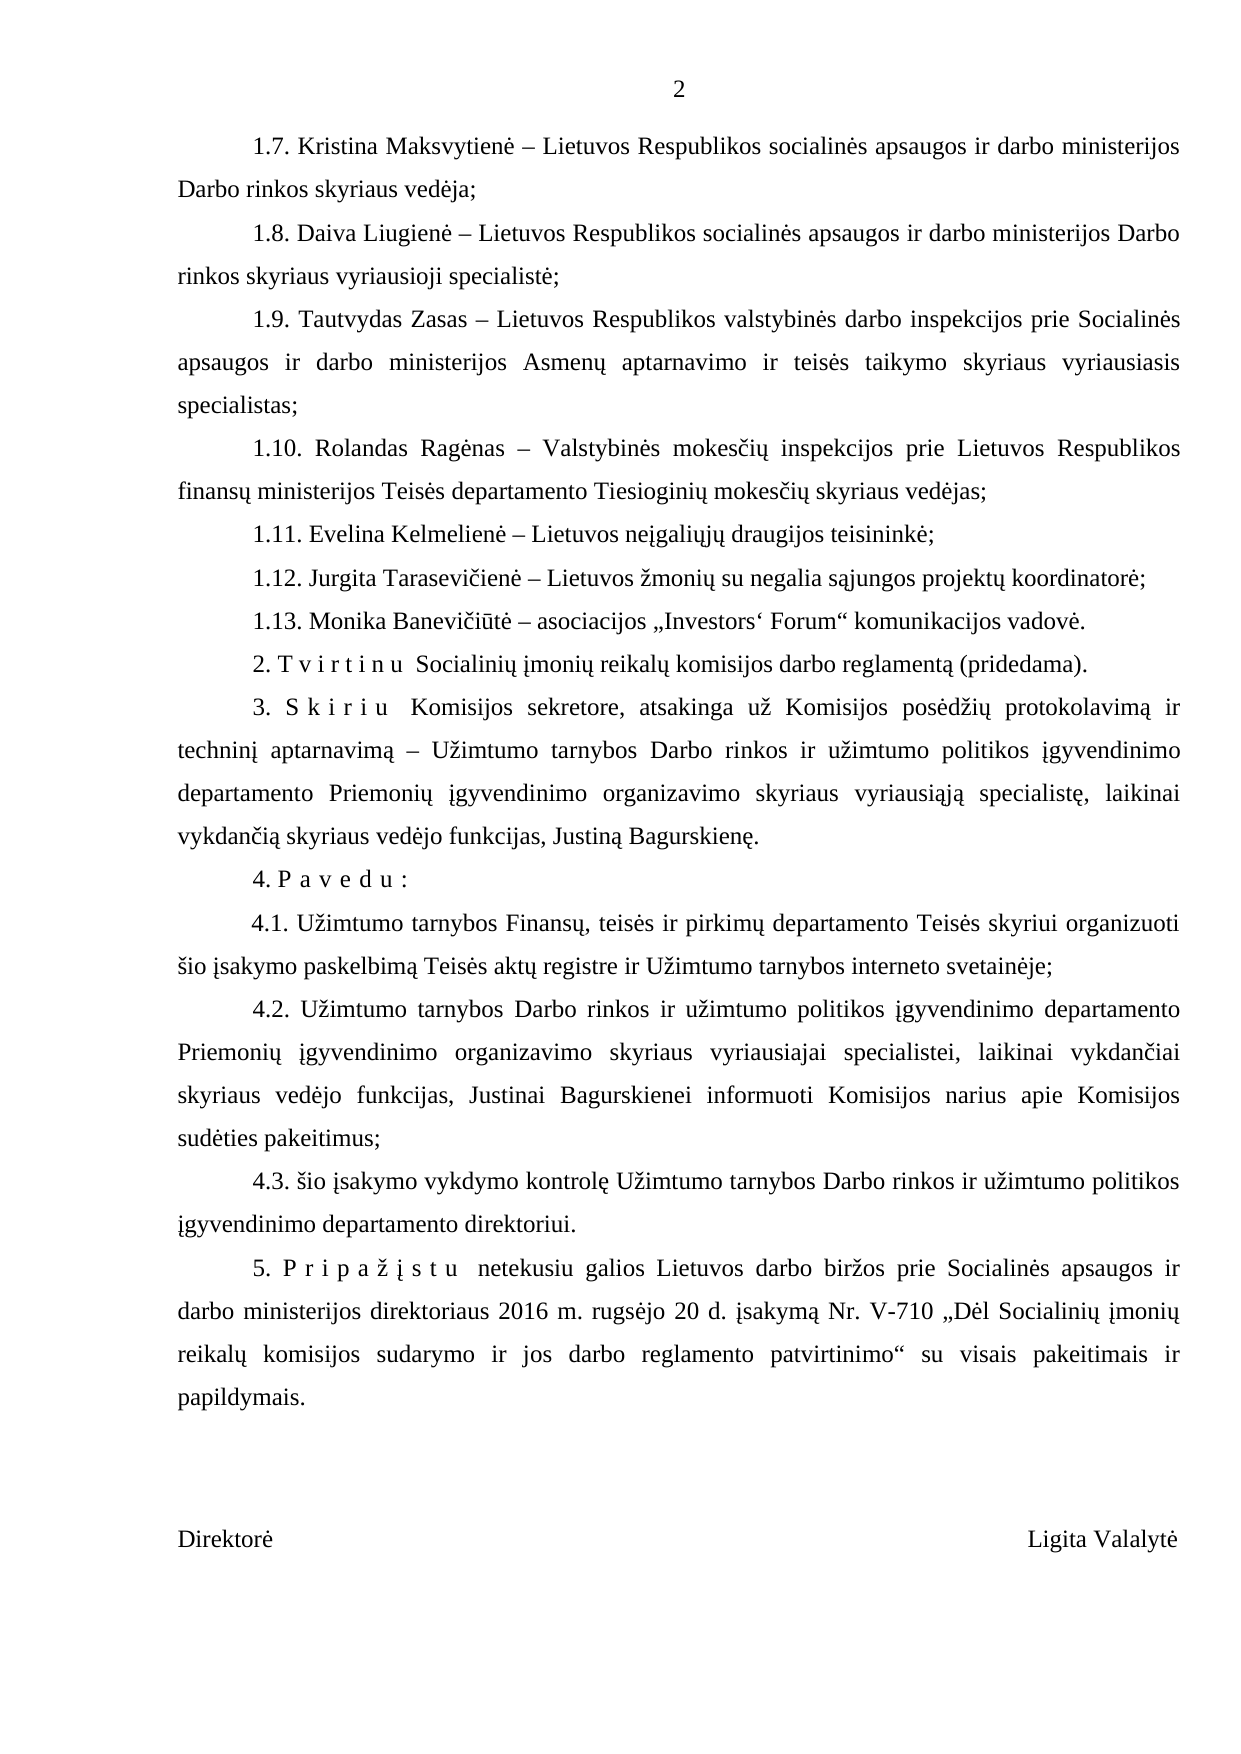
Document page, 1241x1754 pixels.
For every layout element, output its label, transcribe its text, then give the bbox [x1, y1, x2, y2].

text 1.8. Daiva Liugienė – Lietuvos Respublikos socialinės apsaugos ir darbo ministerijos Darbo rinkos skyriaus vyriausioji specialistė; [177, 218, 1181, 289]
text 2. Tvirtinu Socialinių įmonių reikalų komisijos darbo reglamentą (pridedama). [177, 649, 1181, 678]
text 4. Pavedu: [177, 864, 1181, 893]
text 4.1. Užimtumo tarnybos Finansų, teisės ir pirkimų departamento Teisės skyriui organizuoti šio įsakymo paskelbimą Teisės aktų registre ir Užimtumo tarnybos interneto svetainėje; [177, 908, 1181, 979]
text 1.7. Kristina Maksvytienė – Lietuvos Respublikos socialinės apsaugos ir darbo ministerijos Darbo rinkos skyriaus vedėja; [177, 131, 1181, 203]
text 5. Pripažįstu netekusiu galios Lietuvos darbo biržos prie Socialinės apsaugos ir darbo ministerijos direktoriaus 2016 m. rugsėjo 20 d. įsakymą Nr. V-710 „Dėl Socialinių įmonių reikalų komisijos sudarymo ir jos darbo reglamento patvirtinimo“ su visais pakeitimais ir papildymais. [177, 1253, 1181, 1411]
text 3. Skiriu Komisijos sekretore, atsakinga už Komisijos posėdžių protokolavimą ir techninį aptarnavimą – Užimtumo tarnybos Darbo rinkos ir užimtumo politikos įgyvendinimo departamento Priemonių įgyvendinimo organizavimo skyriaus vyriausiąją specialistę, laikinai vykdančią skyriaus vedėjo funkcijas, Justiną Bagurskienę. [177, 692, 1181, 850]
text 1.12. Jurgita Tarasevičienė – Lietuvos žmonių su negalia sąjungos projektų koordinatorė; [177, 563, 1181, 591]
text 1.11. Evelina Kelmelienė – Lietuvos neįgaliųjų draugijos teisininkė; [177, 519, 1181, 548]
text 1.10. Rolandas Ragėnas – Valstybinės mokesčių inspekcijos prie Lietuvos Respublikos finansų ministerijos Teisės departamento Tiesioginių mokesčių skyriaus vedėjas; [177, 433, 1181, 505]
text 1.9. Tautvydas Zasas – Lietuvos Respublikos valstybinės darbo inspekcijos prie Socialinės apsaugos ir darbo ministerijos Asmenų aptarnavimo ir teisės taikymo skyriaus vyriausiasis specialistas; [177, 304, 1181, 419]
text Direktorė Ligita Valalytė [177, 1524, 1181, 1553]
text 4.2. Užimtumo tarnybos Darbo rinkos ir užimtumo politikos įgyvendinimo departamento Priemonių įgyvendinimo organizavimo skyriaus vyriausiajai specialistei, laikinai vykdančiai skyriaus vedėjo funkcijas, Justinai Bagurskienei informuoti Komisijos narius apie Komisijos sudėties pakeitimus; [177, 994, 1181, 1152]
text 1.13. Monika Banevičiūtė – asociacijos „Investors‘ Forum“ komunikacijos vadovė. [177, 606, 1181, 634]
text 4.3. šio įsakymo vykdymo kontrolę Užimtumo tarnybos Darbo rinkos ir užimtumo politikos įgyvendinimo departamento direktoriui. [177, 1166, 1181, 1238]
